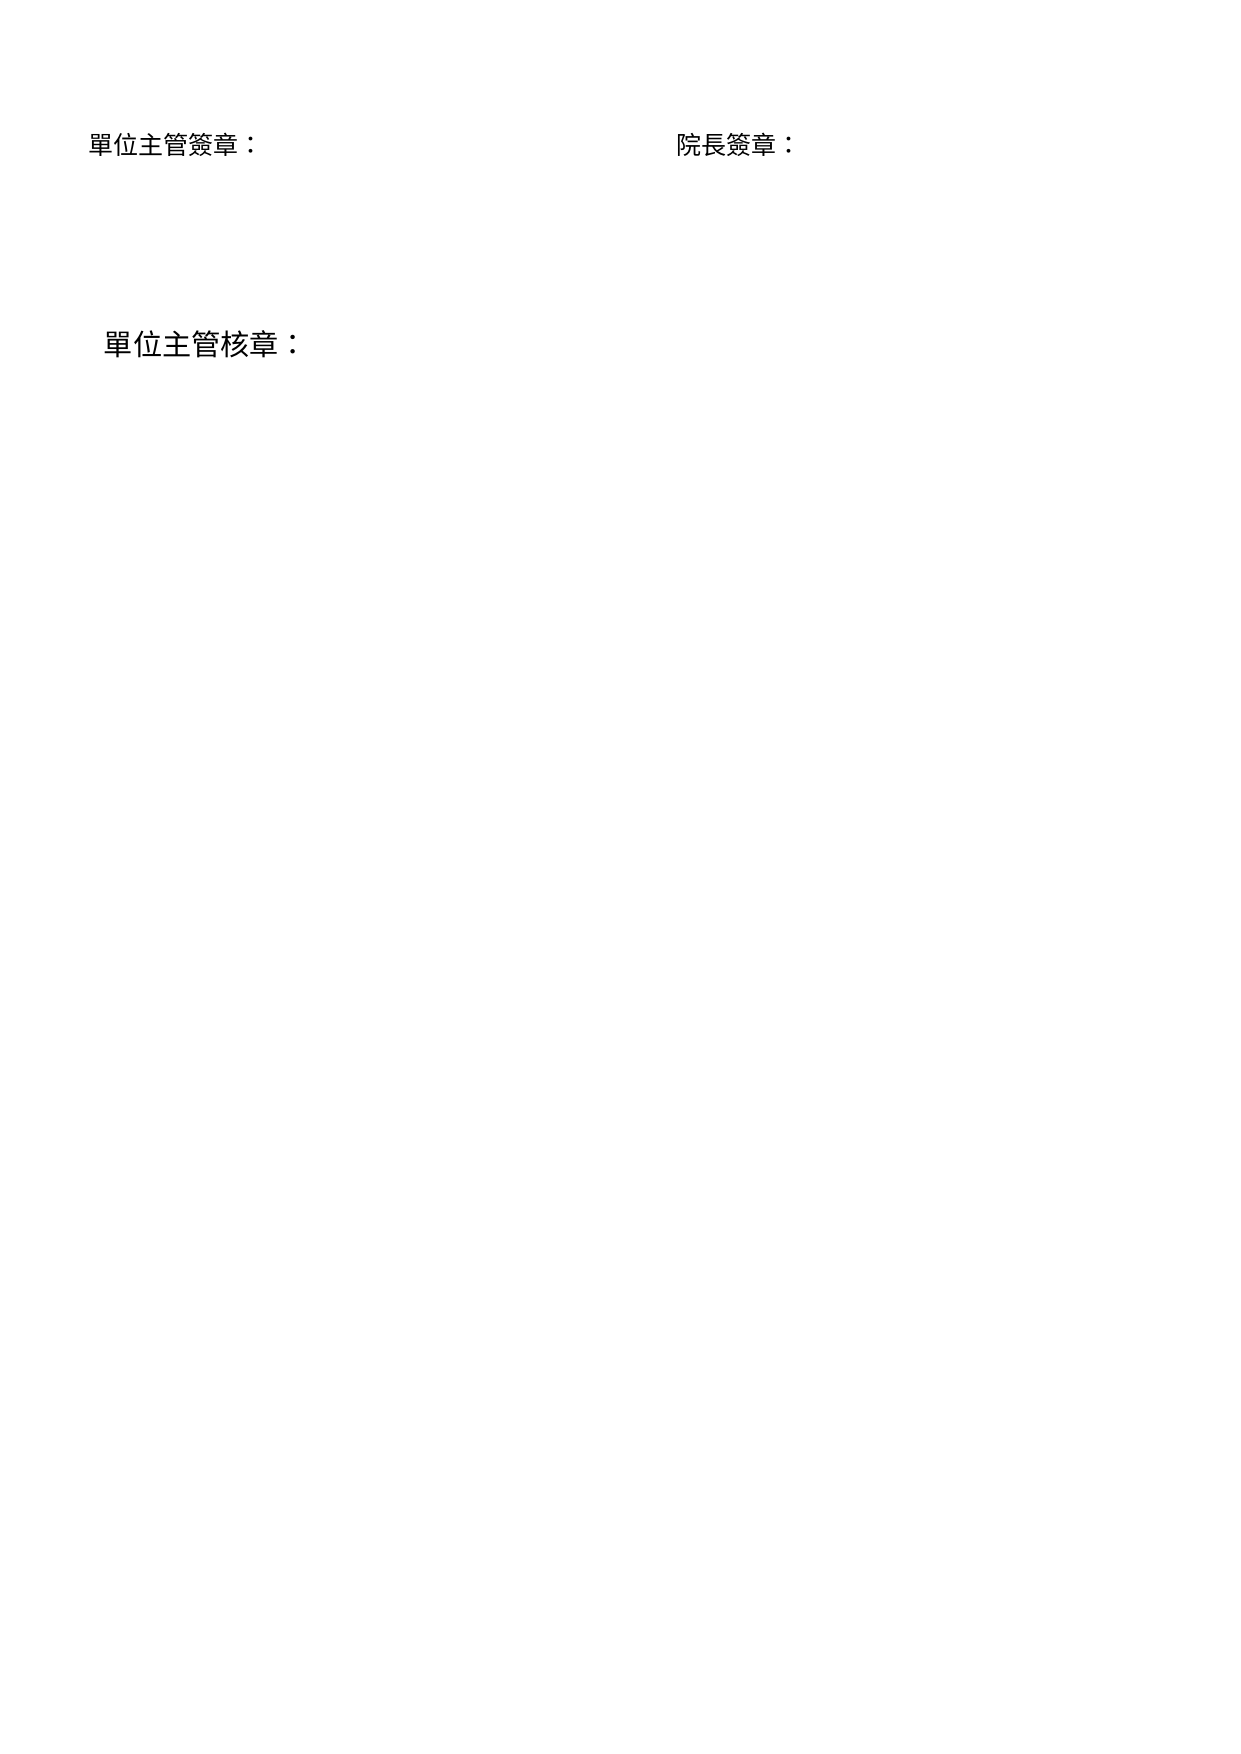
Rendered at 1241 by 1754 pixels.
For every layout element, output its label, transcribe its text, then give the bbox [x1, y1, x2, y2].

text 單位主管核章： [104, 321, 429, 364]
text 單位主管簽章： 院長簽章： [89, 102, 1181, 164]
text [89, 314, 444, 409]
